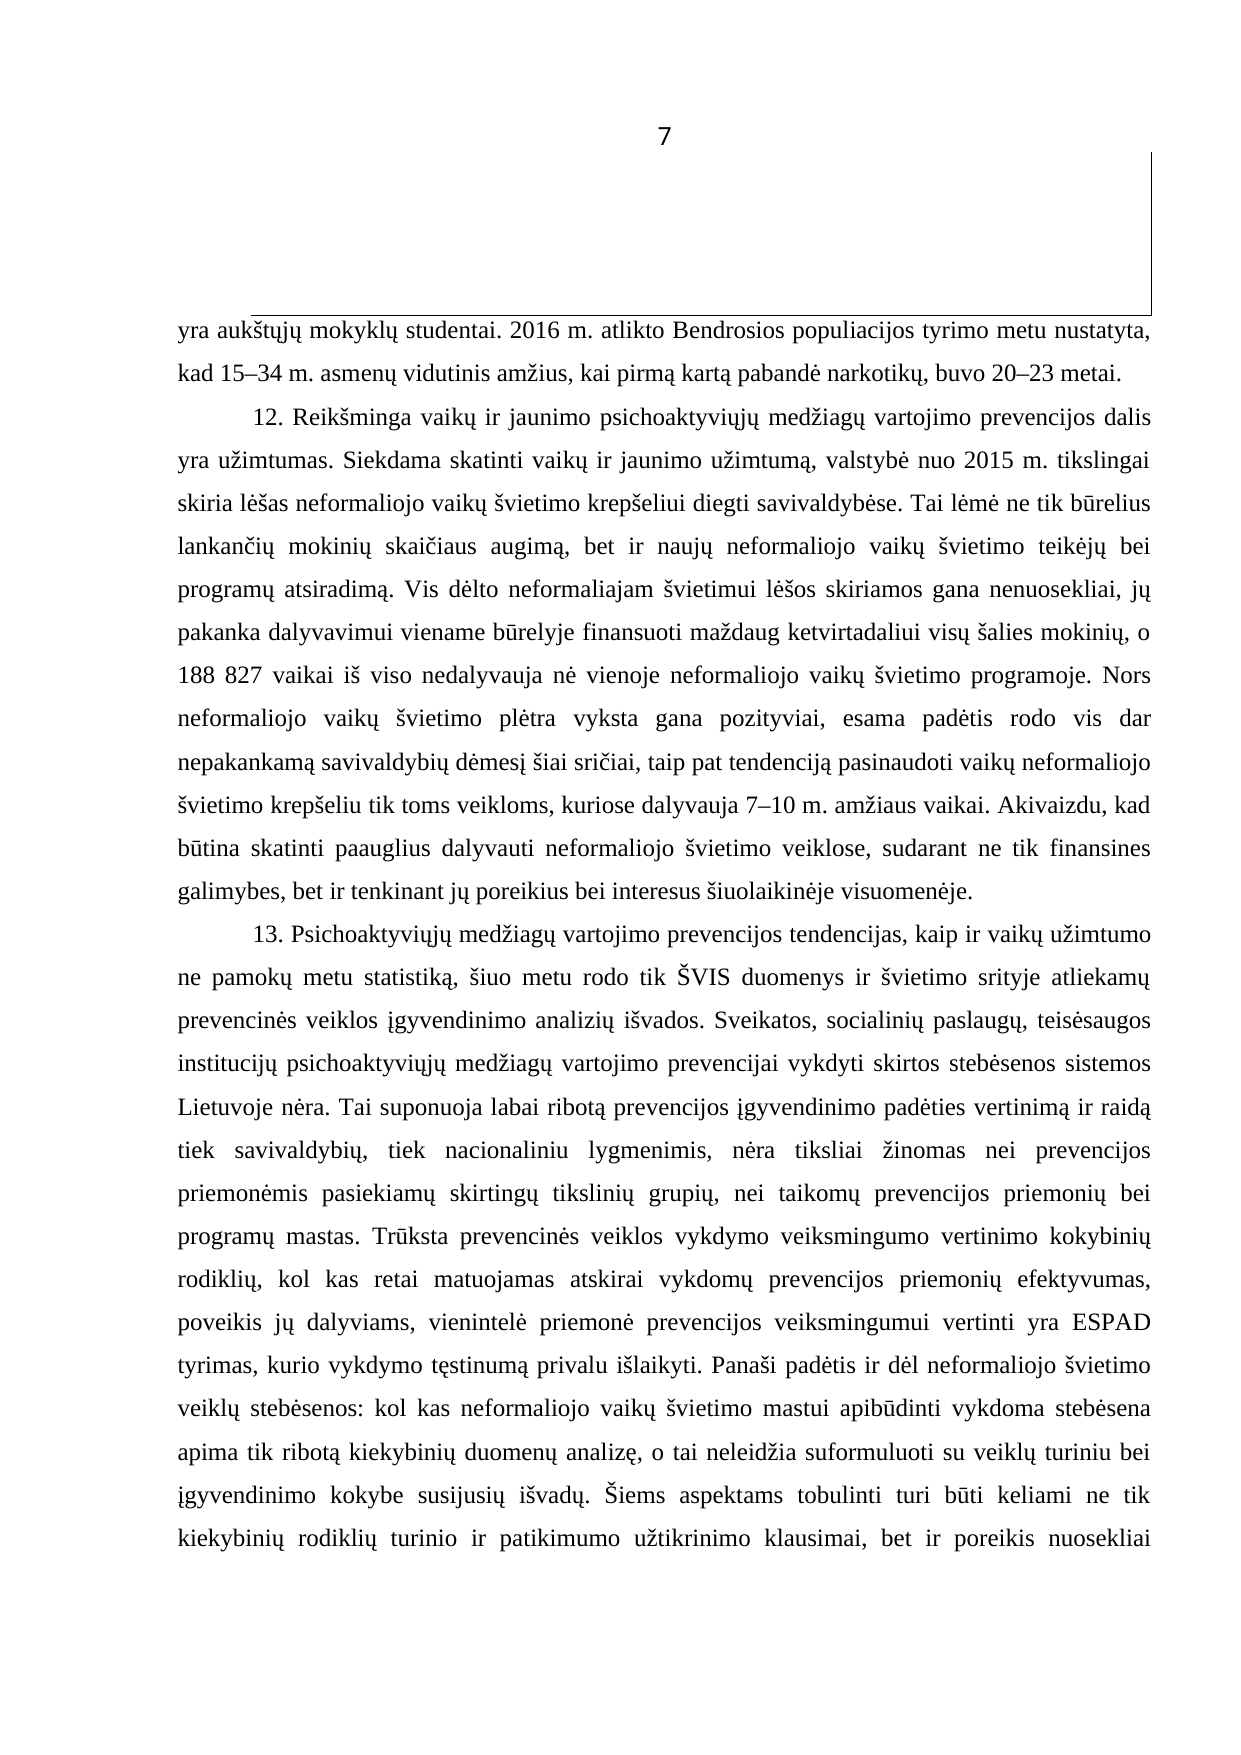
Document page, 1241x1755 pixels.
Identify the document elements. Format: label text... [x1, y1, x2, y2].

text 13. Psichoaktyviųjų medžiagų vartojimo prevencijos tendencijas, kaip ir vaikų užimtumo ne pamokų metu statistiką, šiuo metu rodo tik ŠVIS duomenys ir švietimo srityje atliekamų prevencinės veiklos įgyvendinimo analizių išvados. Sveikatos, socialinių paslaugų, teisėsaugos institucijų psichoaktyviųjų medžiagų vartojimo prevencijai vykdyti skirtos stebėsenos sistemos Lietuvoje nėra. Tai suponuoja labai ribotą prevencijos įgyvendinimo padėties vertinimą ir raidą tiek savivaldybių, tiek nacionaliniu lygmenimis, nėra tiksliai žinomas nei prevencijos priemonėmis pasiekiamų skirtingų tikslinių grupių, nei taikomų prevencijos priemonių bei programų mastas. Trūksta prevencinės veiklos vykdymo veiksmingumo vertinimo kokybinių rodiklių, kol kas retai matuojamas atskirai vykdomų prevencijos priemonių efektyvumas, poveikis jų dalyviams, vienintelė priemonė prevencijos veiksmingumui vertinti yra ESPAD tyrimas, kurio vykdymo tęstinumą privalu išlaikyti. Panaši padėtis ir dėl neformaliojo švietimo veiklų stebėsenos: kol kas neformaliojo vaikų švietimo mastui apibūdinti vykdoma stebėsena apima tik ribotą kiekybinių duomenų analizę, o tai neleidžia suformuluoti su veiklų turiniu bei įgyvendinimo kokybe susijusių išvadų. Šiems aspektams tobulinti turi būti keliami ne tik kiekybinių rodiklių turinio ir patikimumo užtikrinimo klausimai, bet ir poreikis nuosekliai [177, 919, 1152, 1552]
text 12. Reikšminga vaikų ir jaunimo psichoaktyviųjų medžiagų vartojimo prevencijos dalis yra užimtumas. Siekdama skatinti vaikų ir jaunimo užimtumą, valstybė nuo 2015 m. tikslingai skiria lėšas neformaliojo vaikų švietimo krepšeliui diegti savivaldybėse. Tai lėmė ne tik būrelius lankančių mokinių skaičiaus augimą, bet ir naujų neformaliojo vaikų švietimo teikėjų bei programų atsiradimą. Vis dėlto neformaliajam švietimui lėšos skiriamos gana nenuosekliai, jų pakanka dalyvavimui viename būrelyje finansuoti maždaug ketvirtadaliui visų šalies mokinių, o 188 827 vaikai iš viso nedalyvauja nė vienoje neformaliojo vaikų švietimo programoje. Nors neformaliojo vaikų švietimo plėtra vyksta gana pozityviai, esama padėtis rodo vis dar nepakankamą savivaldybių dėmesį šiai sričiai, taip pat tendenciją pasinaudoti vaikų neformaliojo švietimo krepšeliu tik toms veikloms, kuriose dalyvauja 7–10 m. amžiaus vaikai. Akivaizdu, kad būtina skatinti paauglius dalyvauti neformaliojo švietimo veiklose, sudarant ne tik finansines galimybes, bet ir tenkinant jų poreikius bei interesus šiuolaikinėje visuomenėje. [177, 402, 1152, 905]
text yra aukštųjų mokyklų studentai. 2016 m. atlikto Bendrosios populiacijos tyrimo metu nustatyta, kad 15–34 m. asmenų vidutinis amžius, kai pirmą kartą pabandė narkotikų, buvo 20–23 metai. [177, 315, 1152, 387]
